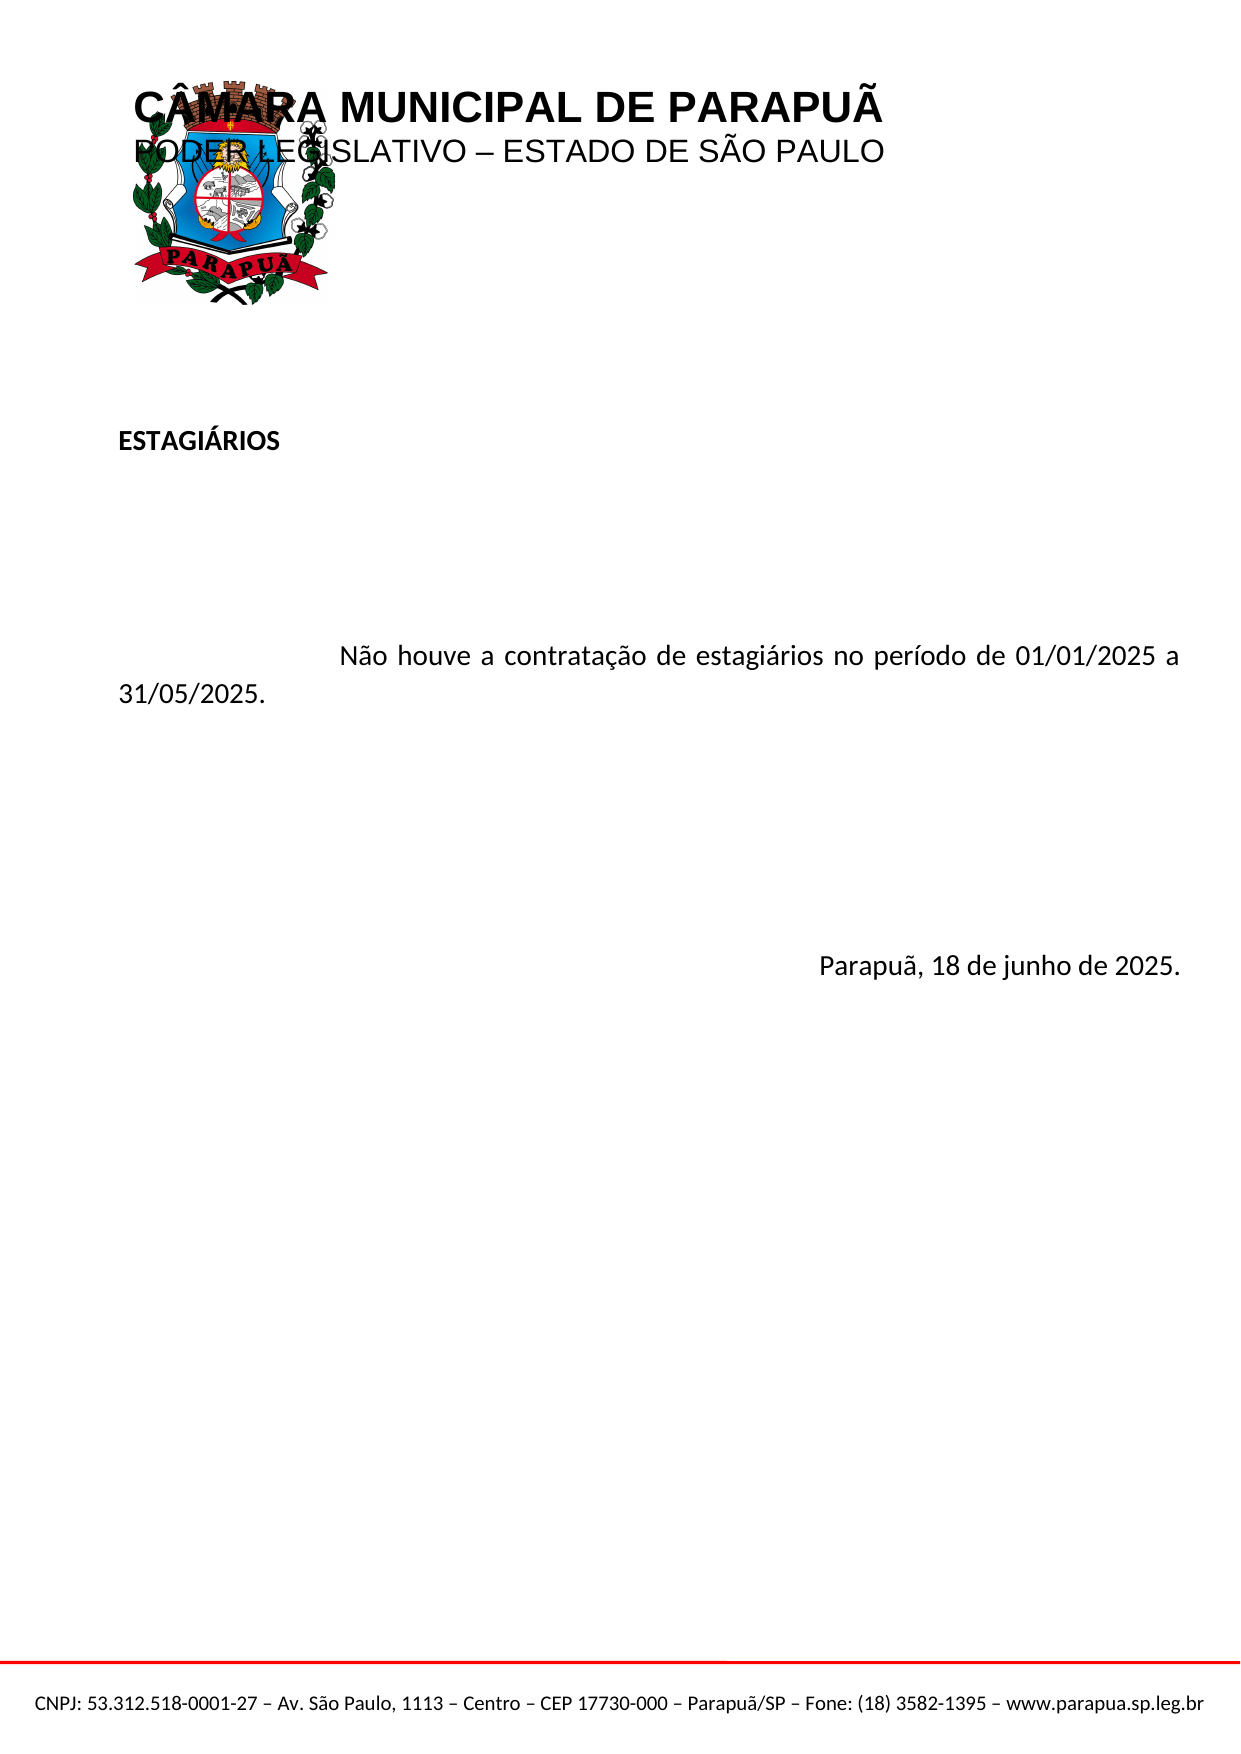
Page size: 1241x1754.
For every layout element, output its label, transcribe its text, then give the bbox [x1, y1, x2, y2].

picture [133, 81, 336, 305]
subtitle ESTAGIÁRIOS [118, 422, 1181, 458]
subtitle Não houve a contratação de estagiários no período de 01/01/2025 a 31/05/2025. [118, 637, 1181, 711]
text Parapuã, 18 de junho de 2025. [118, 947, 1181, 982]
